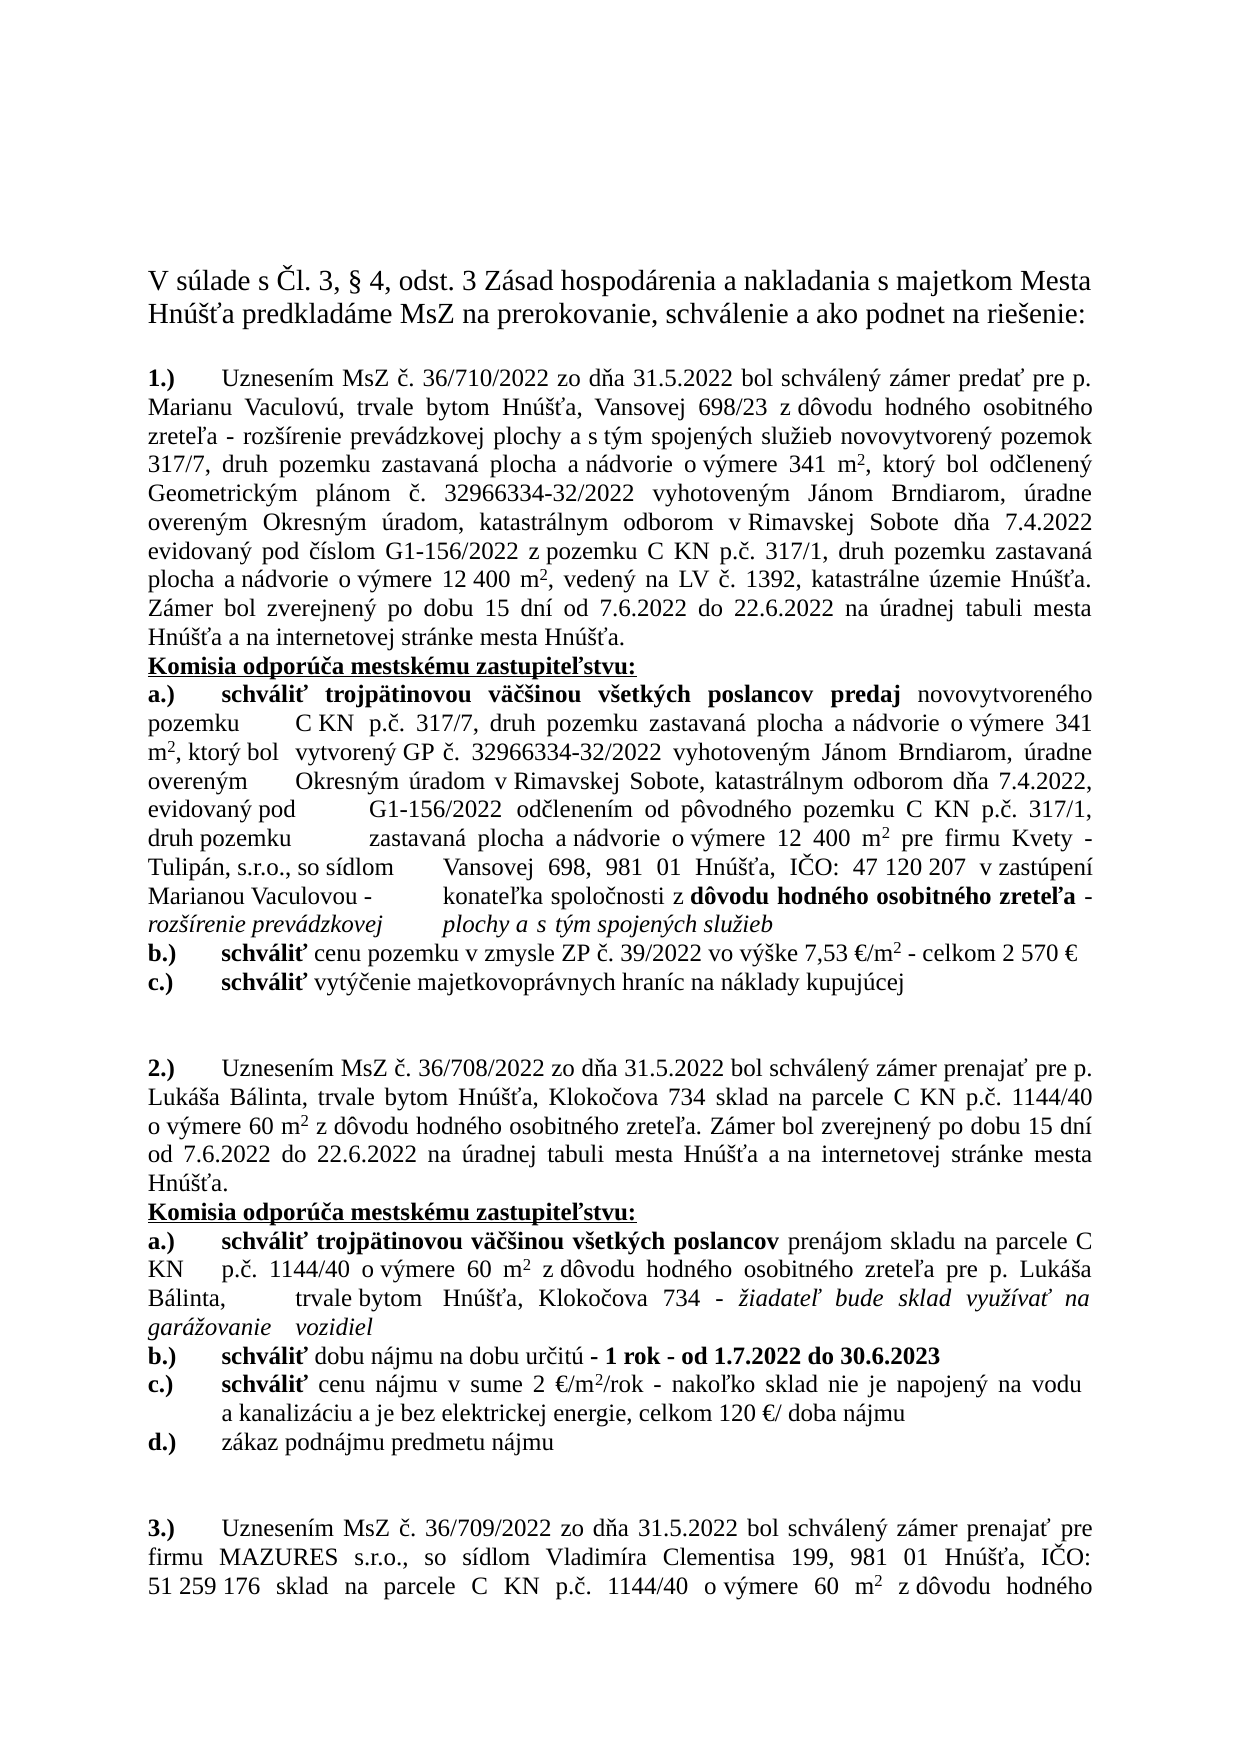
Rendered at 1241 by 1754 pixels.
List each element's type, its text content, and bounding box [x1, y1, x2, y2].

text b.) schváliť cenu pozemku v zmysle ZP č. 39/2022 vo výške 7,53 €/m2 - celkom 2 570 € [148, 938, 1093, 967]
text 2.) Uznesením MsZ č. 36/708/2022 zo dňa 31.5.2022 bol schválený zámer prenajať pre p. Lukáša Bálinta, trvale bytom Hnúšťa, Klokočova 734 sklad na parcele C KN p.č. 1144/40 o výmere 60 m2 z dôvodu hodného osobitného zreteľa. Zámer bol zverejnený po dobu 15 dní od 7.6.2022 do 22.6.2022 na úradnej tabuli mesta Hnúšťa a na internetovej stránke mesta Hnúšťa. [148, 1053, 1093, 1197]
text Komisia odporúča mestskému zastupiteľstvu: [148, 1197, 1093, 1226]
text 3.) Uznesením MsZ č. 36/709/2022 zo dňa 31.5.2022 bol schválený zámer prenajať pre firmu MAZURES s.r.o., so sídlom Vladimíra Clementisa 199, 981 01 Hnúšťa, IČO: 51 259 176 sklad na parcele C KN p.č. 1144/40 o výmere 60 m2 z dôvodu hodného [148, 1513, 1093, 1599]
text d.) zákaz podnájmu predmetu nájmu [148, 1427, 1093, 1456]
text V súlade s Čl. 3, § 4, odst. 3 Zásad hospodárenia a nakladania s majetkom Mesta Hnúšťa predkladáme MsZ na prerokovanie, schválenie a ako podnet na riešenie: [148, 263, 1093, 330]
text c.) schváliť vytýčenie majetkovoprávnych hraníc na náklady kupujúcej [148, 967, 1093, 996]
text c.) schváliť cenu nájmu v sume 2 €/m2/rok - nakoľko sklad nie je napojený na vodu a kanalizáciu a je bez elektrickej energie, celkom 120 €/ doba nájmu [148, 1369, 1093, 1427]
text b.) schváliť dobu nájmu na dobu určitú - 1 rok - od 1.7.2022 do 30.6.2023 [148, 1341, 1093, 1369]
text a.) schváliť trojpätinovou väčšinou všetkých poslancov predaj novovytvoreného pozemku C KN p.č. 317/7, druh pozemku zastavaná plocha a nádvorie o výmere 341 m2, ktorý bol vytvorený GP č. 32966334-32/2022 vyhotoveným Jánom Brndiarom, úradne overeným Okresným úradom v Rimavskej Sobote, katastrálnym odborom dňa 7.4.2022, evidovaný pod G1-156/2022 odčlenením od pôvodného pozemku C KN p.č. 317/1, druh pozemku zastavaná plocha a nádvorie o výmere 12 400 m2 pre firmu Kvety - Tulipán, s.r.o., so sídlom Vansovej 698, 981 01 Hnúšťa, IČO: 47 120 207 v zastúpení Marianou Vaculovou - konateľka spoločnosti z dôvodu hodného osobitného zreteľa - rozšírenie prevádzkovej plochy a s tým spojených služieb [148, 679, 1093, 938]
text 1.) Uznesením MsZ č. 36/710/2022 zo dňa 31.5.2022 bol schválený zámer predať pre p. Marianu Vaculovú, trvale bytom Hnúšťa, Vansovej 698/23 z dôvodu hodného osobitného zreteľa - rozšírenie prevádzkovej plochy a s tým spojených služieb novovytvorený pozemok 317/7, druh pozemku zastavaná plocha a nádvorie o výmere 341 m2, ktorý bol odčlenený Geometrickým plánom č. 32966334-32/2022 vyhotoveným Jánom Brndiarom, úradne overeným Okresným úradom, katastrálnym odborom v Rimavskej Sobote dňa 7.4.2022 evidovaný pod číslom G1-156/2022 z pozemku C KN p.č. 317/1, druh pozemku zastavaná plocha a nádvorie o výmere 12 400 m2, vedený na LV č. 1392, katastrálne územie Hnúšťa. Zámer bol zverejnený po dobu 15 dní od 7.6.2022 do 22.6.2022 na úradnej tabuli mesta Hnúšťa a na internetovej stránke mesta Hnúšťa. [148, 363, 1093, 651]
text a.) schváliť trojpätinovou väčšinou všetkých poslancov prenájom skladu na parcele C KN p.č. 1144/40 o výmere 60 m2 z dôvodu hodného osobitného zreteľa pre p. Lukáša Bálinta, trvale bytom Hnúšťa, Klokočova 734 - žiadateľ bude sklad využívať na garážovanie vozidiel [148, 1226, 1093, 1341]
text Komisia odporúča mestskému zastupiteľstvu: [148, 651, 1093, 679]
